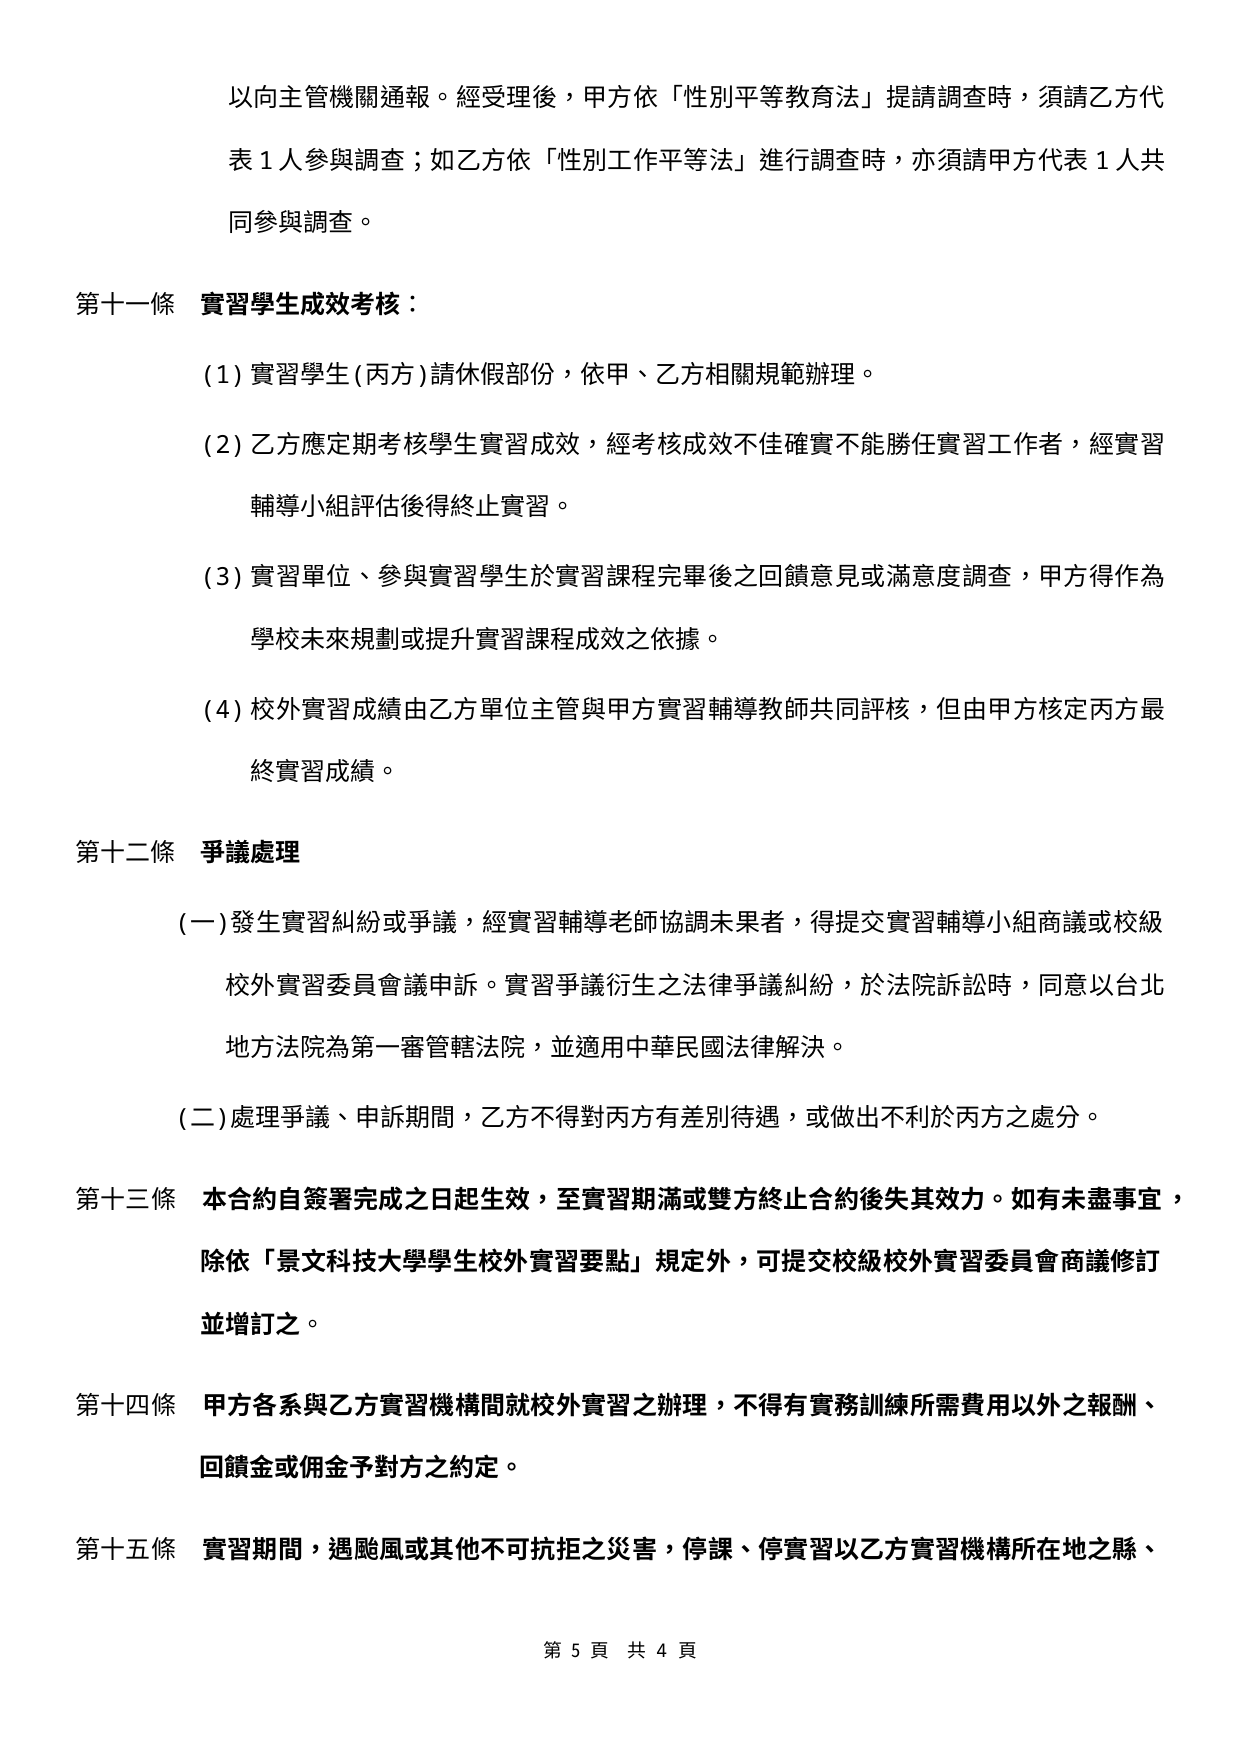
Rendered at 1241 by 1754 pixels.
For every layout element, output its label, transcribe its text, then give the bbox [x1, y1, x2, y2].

text (一)發生實習糾紛或爭議，經實習輔導老師協調未果者，得提交實習輔導小組商議或校級校外實習委員會議申訴。實習爭議衍生之法律爭議糾紛，於法院訴訟時，同意以台北地方法院為第一審管轄法院，並適用中華民國法律解決。 [175, 879, 1165, 1067]
text (二)處理爭議、申訴期間，乙方不得對丙方有差別待遇，或做出不利於丙方之處分。 [175, 1074, 1165, 1137]
text 第十四條 甲方各系與乙方實習機構間就校外實習之辦理，不得有實務訓練所需費用以外之報酬、回饋金或佣金予對方之約定。 [75, 1362, 1165, 1487]
list 以向主管機關通報。經受理後，甲方依「性別平等教育法」提請調查時，須請乙方代表1人參與調查；如乙方依「性別工作平等法」進行調查時，亦須請甲方代表1人共同參與調查。 [178, 54, 1165, 242]
text 第十一條 實習學生成效考核： [75, 261, 1165, 323]
text 第十五條 實習期間，遇颱風或其他不可抗拒之災害，停課、停實習以乙方實習機構所在地之縣、 [75, 1506, 1165, 1568]
list 實習單位、參與實習學生於實習課程完畢後之回饋意見或滿意度調查，甲方得作為學校未來規劃或提升實習課程成效之依據。 [200, 533, 1165, 658]
list 乙方應定期考核學生實習成效，經考核成效不佳確實不能勝任實習工作者，經實習輔導小組評估後得終止實習。 [200, 401, 1165, 526]
list 實習學生(丙方)請休假部份，依甲、乙方相關規範辦理。 [200, 331, 1165, 393]
text 第十二條 爭議處理 [75, 809, 1165, 872]
text 第十三條 本合約自簽署完成之日起生效，至實習期滿或雙方終止合約後失其效力。如有未盡事宜，除依「景文科技大學學生校外實習要點」規定外，可提交校級校外實習委員會商議修訂並增訂之。 [75, 1156, 1165, 1343]
list 校外實習成績由乙方單位主管與甲方實習輔導教師共同評核，但由甲方核定丙方最終實習成績。 [200, 666, 1165, 791]
